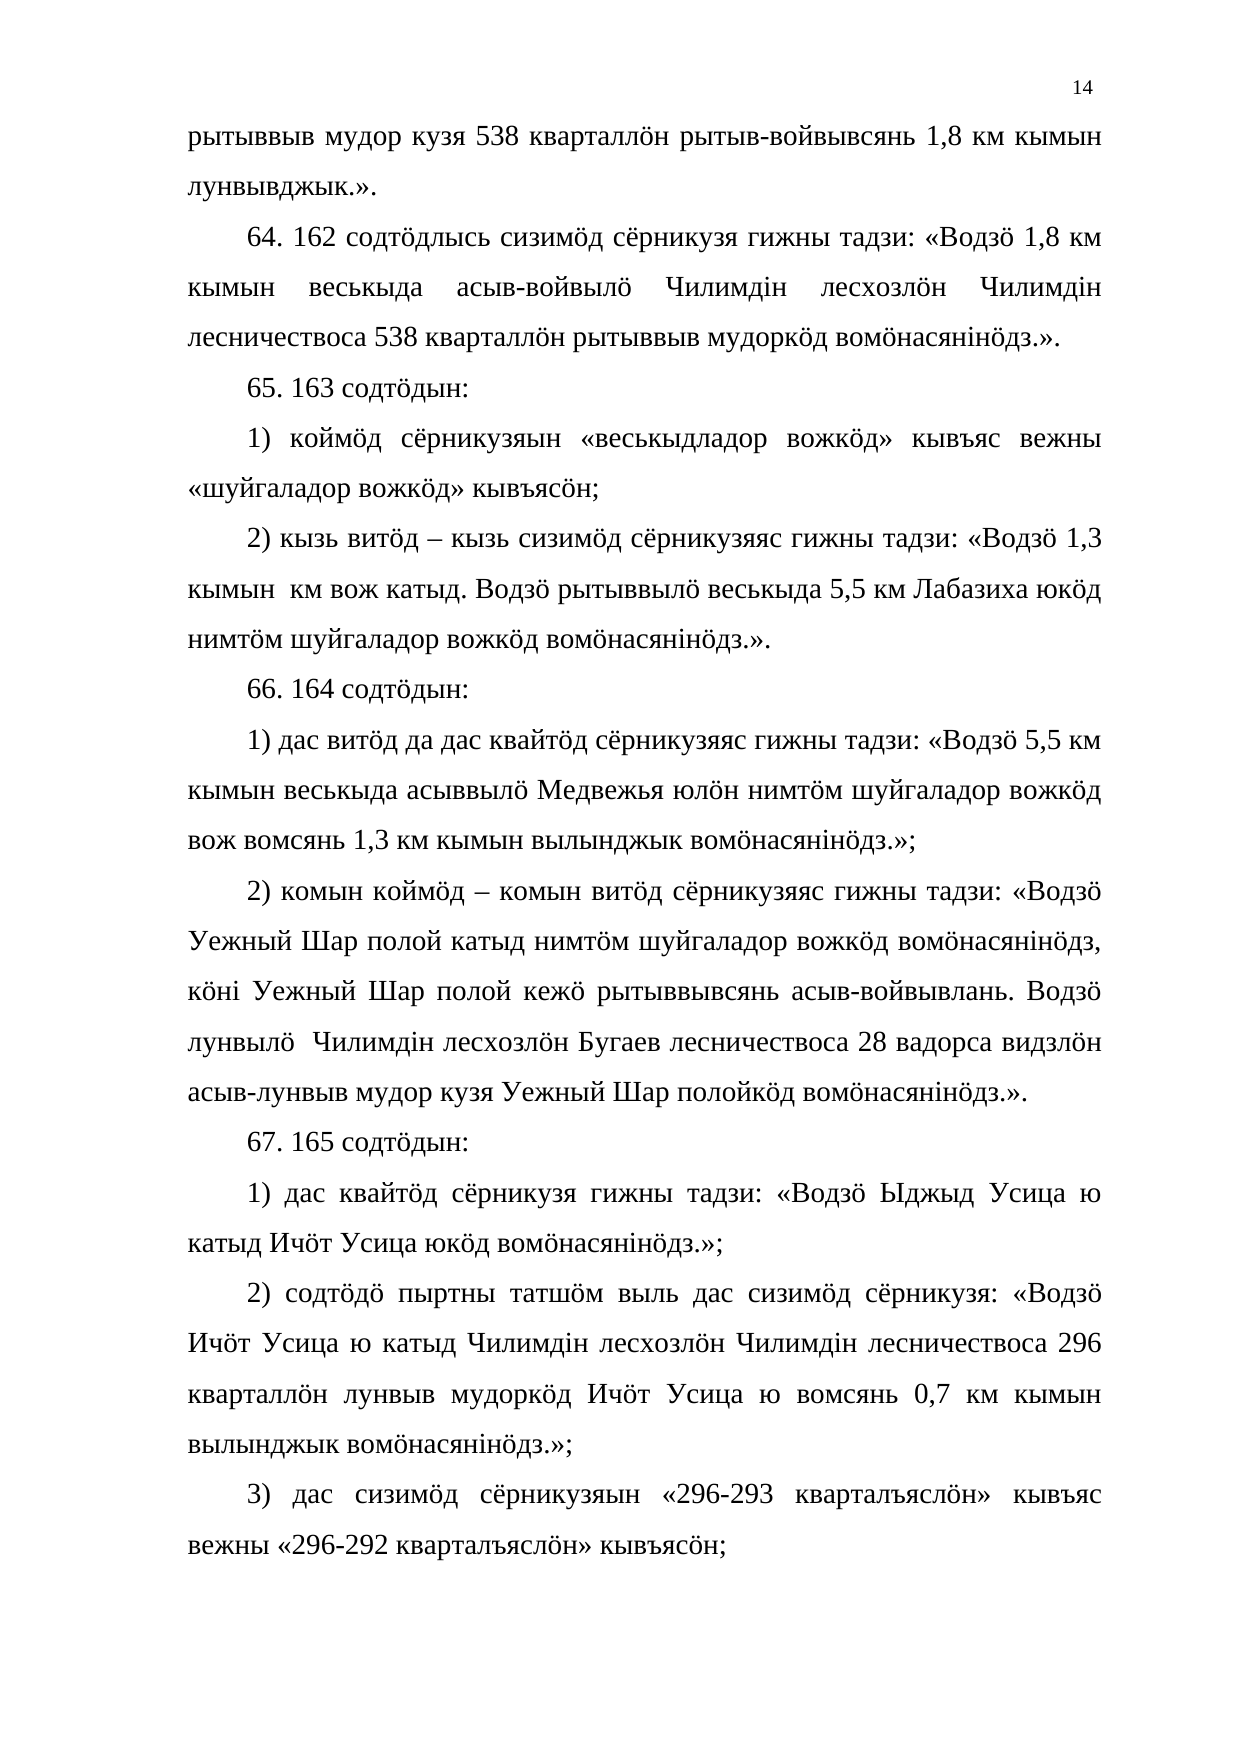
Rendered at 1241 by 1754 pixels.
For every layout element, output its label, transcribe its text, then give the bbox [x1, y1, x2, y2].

text 2) содтöдö пыртны татшöм выль дас сизимöд сёрникузя: «Водзö Ичöт Усица ю катыд Чилимдiн лесхозлöн Чилимдiн лесничествоса 296 кварталлöн лунвыв мудоркöд Ичöт Усица ю вомсянь 0,7 км кымын вылынджык вомöнасянiнöдз.»; [187, 1275, 1103, 1460]
text 1) дас квайтöд сёрникузя гижны тадзи: «Водзö Ыджыд Усица ю катыд Ичöт Усица юкöд вомöнасянiнöдз.»; [187, 1175, 1103, 1258]
text 2) кызь витöд – кызь сизимöд сёрникузяяс гижны тадзи: «Водзö 1,3 кымын км вож катыд. Водзö рытыввылö веськыда 5,5 км Лабазиха юкöд нимтöм шуйгаладор вожкöд вомöнасянiнöдз.». [187, 521, 1103, 655]
text 67. 165 содтöдын: [187, 1124, 1103, 1158]
text рытыввыв мудор кузя 538 кварталлöн рытыв-войвывсянь 1,8 км кымын лунвывджык.». [187, 118, 1103, 202]
text 65. 163 содтöдын: [187, 370, 1103, 403]
text 64. 162 содтöдлысь сизимöд сёрникузя гижны тадзи: «Водзö 1,8 км кымын веськыда асыв-войвылö Чилимдiн лесхозлöн Чилимдiн лесничествоса 538 кварталлöн рытыввыв мудоркöд вомöнасянiнöдз.». [187, 219, 1103, 353]
text 66. 164 содтöдын: [187, 672, 1103, 705]
text 1) коймöд сёрникузяын «веськыдладор вожкöд» кывъяс вежны «шуйгаладор вожкöд» кывъясöн; [187, 420, 1103, 504]
text 1) дас витöд да дас квайтöд сёрникузяяс гижны тадзи: «Водзö 5,5 км кымын веськыда асыввылö Медвежья юлöн нимтöм шуйгаладор вожкöд вож вомсянь 1,3 км кымын вылынджык вомöнасянiнöдз.»; [187, 722, 1103, 856]
text 2) комын коймöд – комын витöд сёрникузяяс гижны тадзи: «Водзö Уежный Шар полой катыд нимтöм шуйгаладор вожкöд вомöнасянiнöдз, кöнi Уежный Шар полой кежö рытыввывсянь асыв-войвывлань. Водзö лунвылö Чилимдiн лесхозлöн Бугаев лесничествоса 28 вадорса видзлöн асыв-лунвыв мудор кузя Уежный Шар полойкöд вомöнасянiнöдз.». [187, 873, 1103, 1108]
text 3) дас сизимöд сёрникузяын «296-293 кварталъяслöн» кывъяс вежны «296-292 кварталъяслöн» кывъясöн; [187, 1477, 1103, 1560]
